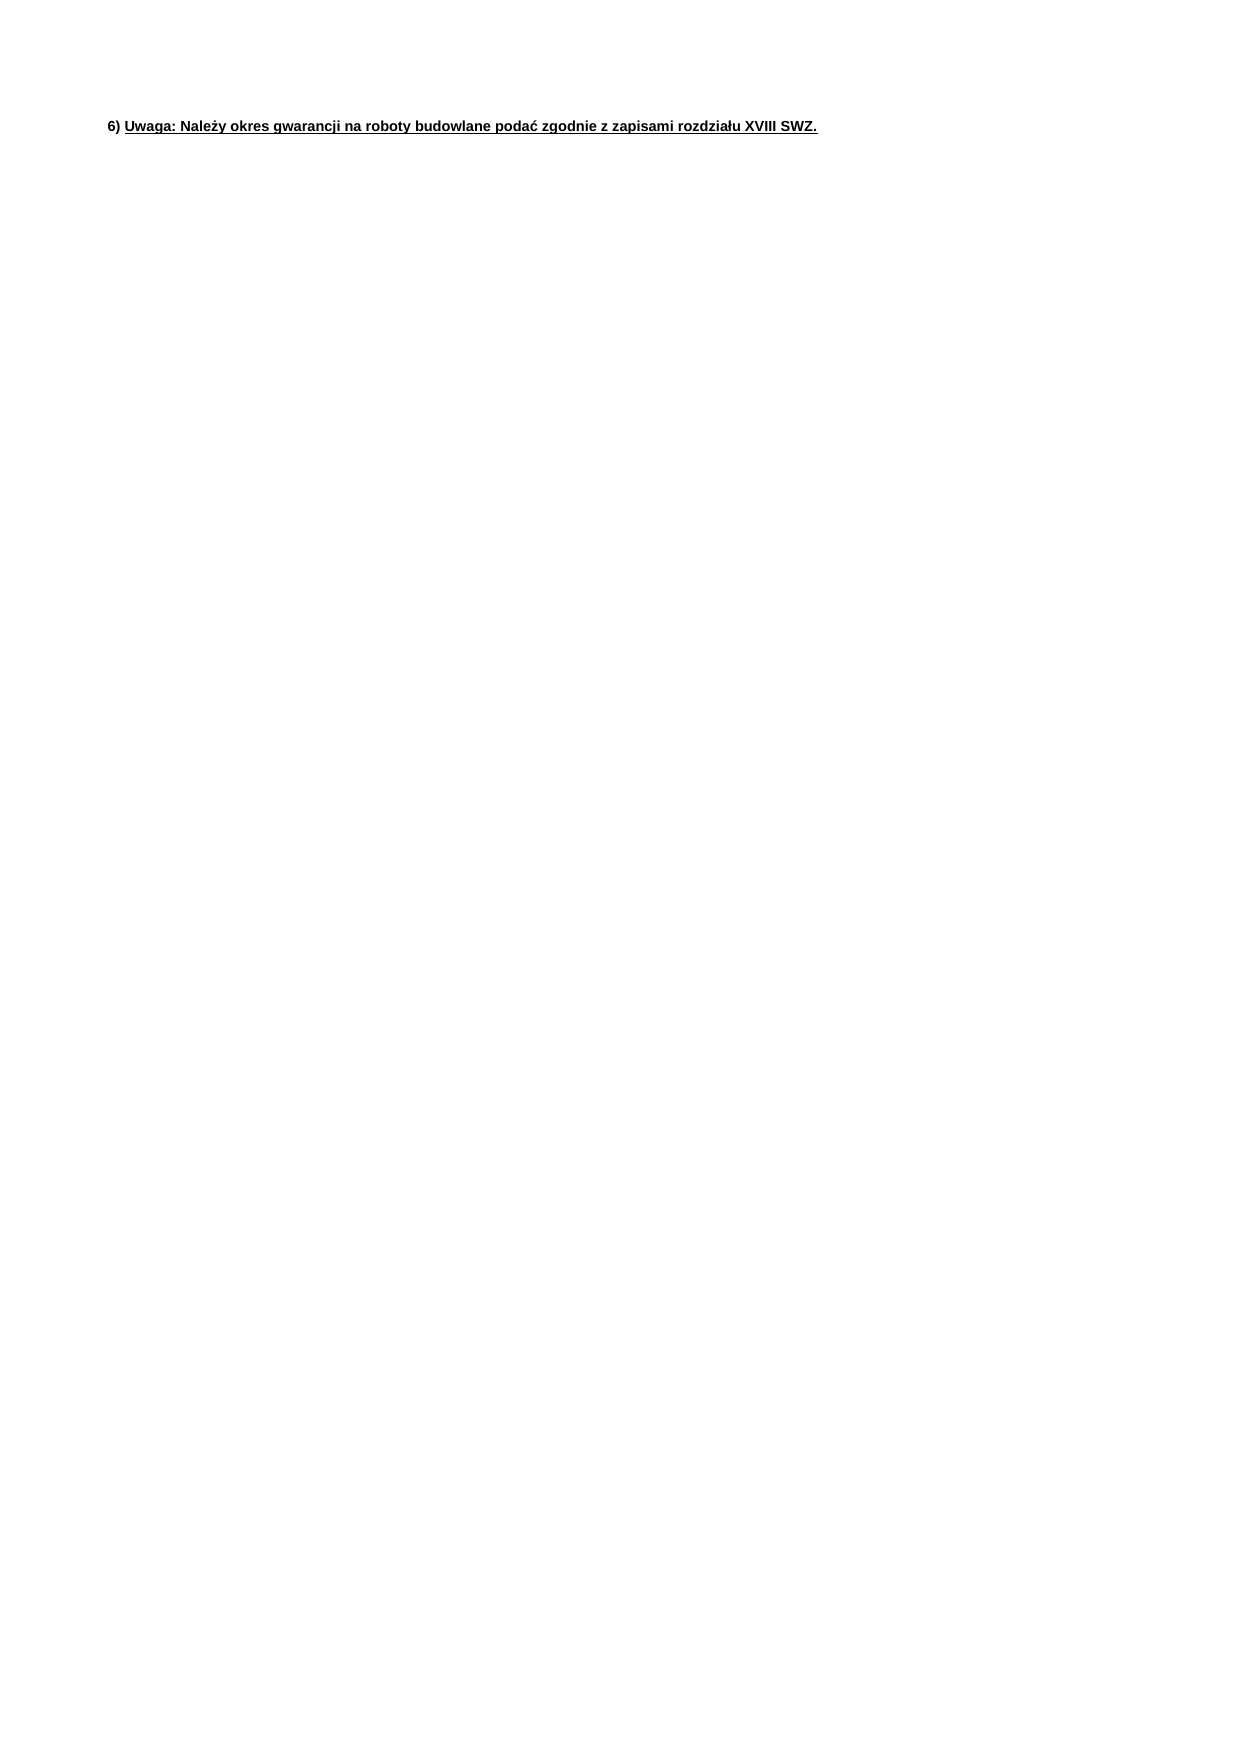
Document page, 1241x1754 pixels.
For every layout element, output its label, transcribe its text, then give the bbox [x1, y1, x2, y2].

list 6) Uwaga: Należy okres gwarancji na roboty budowlane podać zgodnie z zapisami rozdziału XVIII SWZ. [107, 118, 1141, 135]
